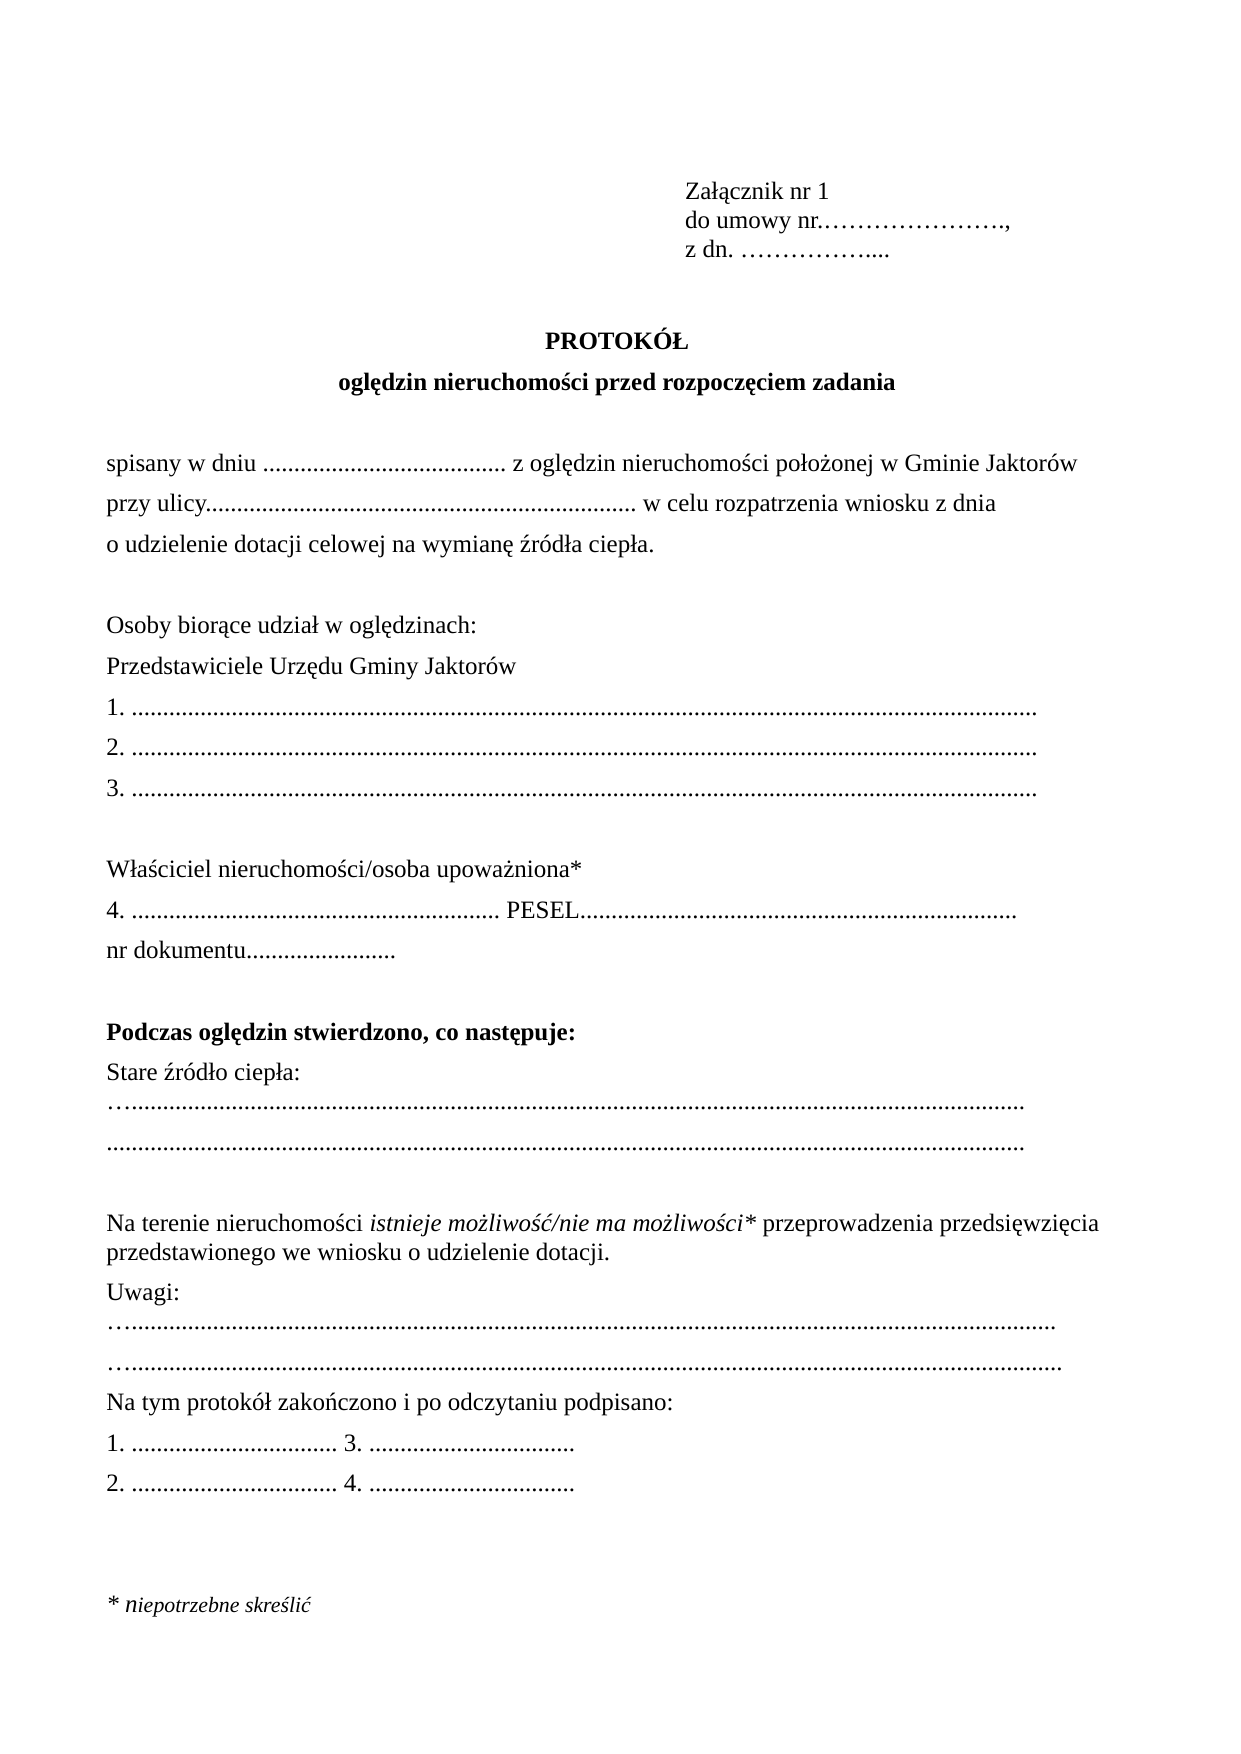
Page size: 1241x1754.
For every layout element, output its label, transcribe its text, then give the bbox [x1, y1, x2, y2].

text z dn. …………….... [685, 234, 1134, 263]
text o udzielenie dotacji celowej na wymianę źródła ciepła. [106, 529, 1134, 558]
text Stare źródło ciepła: …............................................................................................................................................... [106, 1057, 1134, 1115]
text nr dokumentu........................ [106, 935, 1134, 964]
text Osoby biorące udział w oględzinach: [106, 610, 1134, 639]
text przy ulicy..................................................................... w celu rozpatrzenia wniosku z dnia [106, 488, 1134, 517]
text ................................................................................................................................................... [106, 1127, 1134, 1155]
text Właściciel nieruchomości/osoba upoważniona* [106, 854, 1134, 883]
text Na terenie nieruchomości istnieje możliwość/nie ma możliwości* przeprowadzenia przedsięwzięcia przedstawionego we wniosku o udzielenie dotacji. [106, 1208, 1134, 1265]
text 2. ................................................................................................................................................. [106, 732, 1134, 761]
text * niepotrzebne skreślić [106, 1589, 1134, 1618]
text Podczas oględzin stwierdzono, co następuje: [106, 1017, 1134, 1045]
text 1. ................................. 3. ................................. [106, 1428, 1134, 1457]
text Przedstawiciele Urzędu Gminy Jaktorów [106, 651, 1134, 680]
text Na tym protokół zakończono i po odczytaniu podpisano: [106, 1387, 1134, 1416]
text 2. ................................. 4. ................................. [106, 1468, 1134, 1497]
text 3. ................................................................................................................................................. [106, 773, 1134, 802]
text Załącznik nr 1 [685, 176, 1134, 205]
text spisany w dniu ....................................... z oględzin nieruchomości położonej w Gminie Jaktorów [106, 448, 1134, 477]
text Uwagi: ….................................................................................................................................................... [106, 1277, 1134, 1335]
text do umowy nr.…………………., [685, 205, 1134, 234]
text 4. ........................................................... PESEL...................................................................... [106, 895, 1134, 923]
text oględzin nieruchomości przed rozpoczęciem zadania [106, 367, 1134, 395]
text …..................................................................................................................................................... [106, 1347, 1134, 1375]
text 1. ................................................................................................................................................. [106, 692, 1134, 720]
text PROTOKÓŁ [106, 326, 1134, 355]
